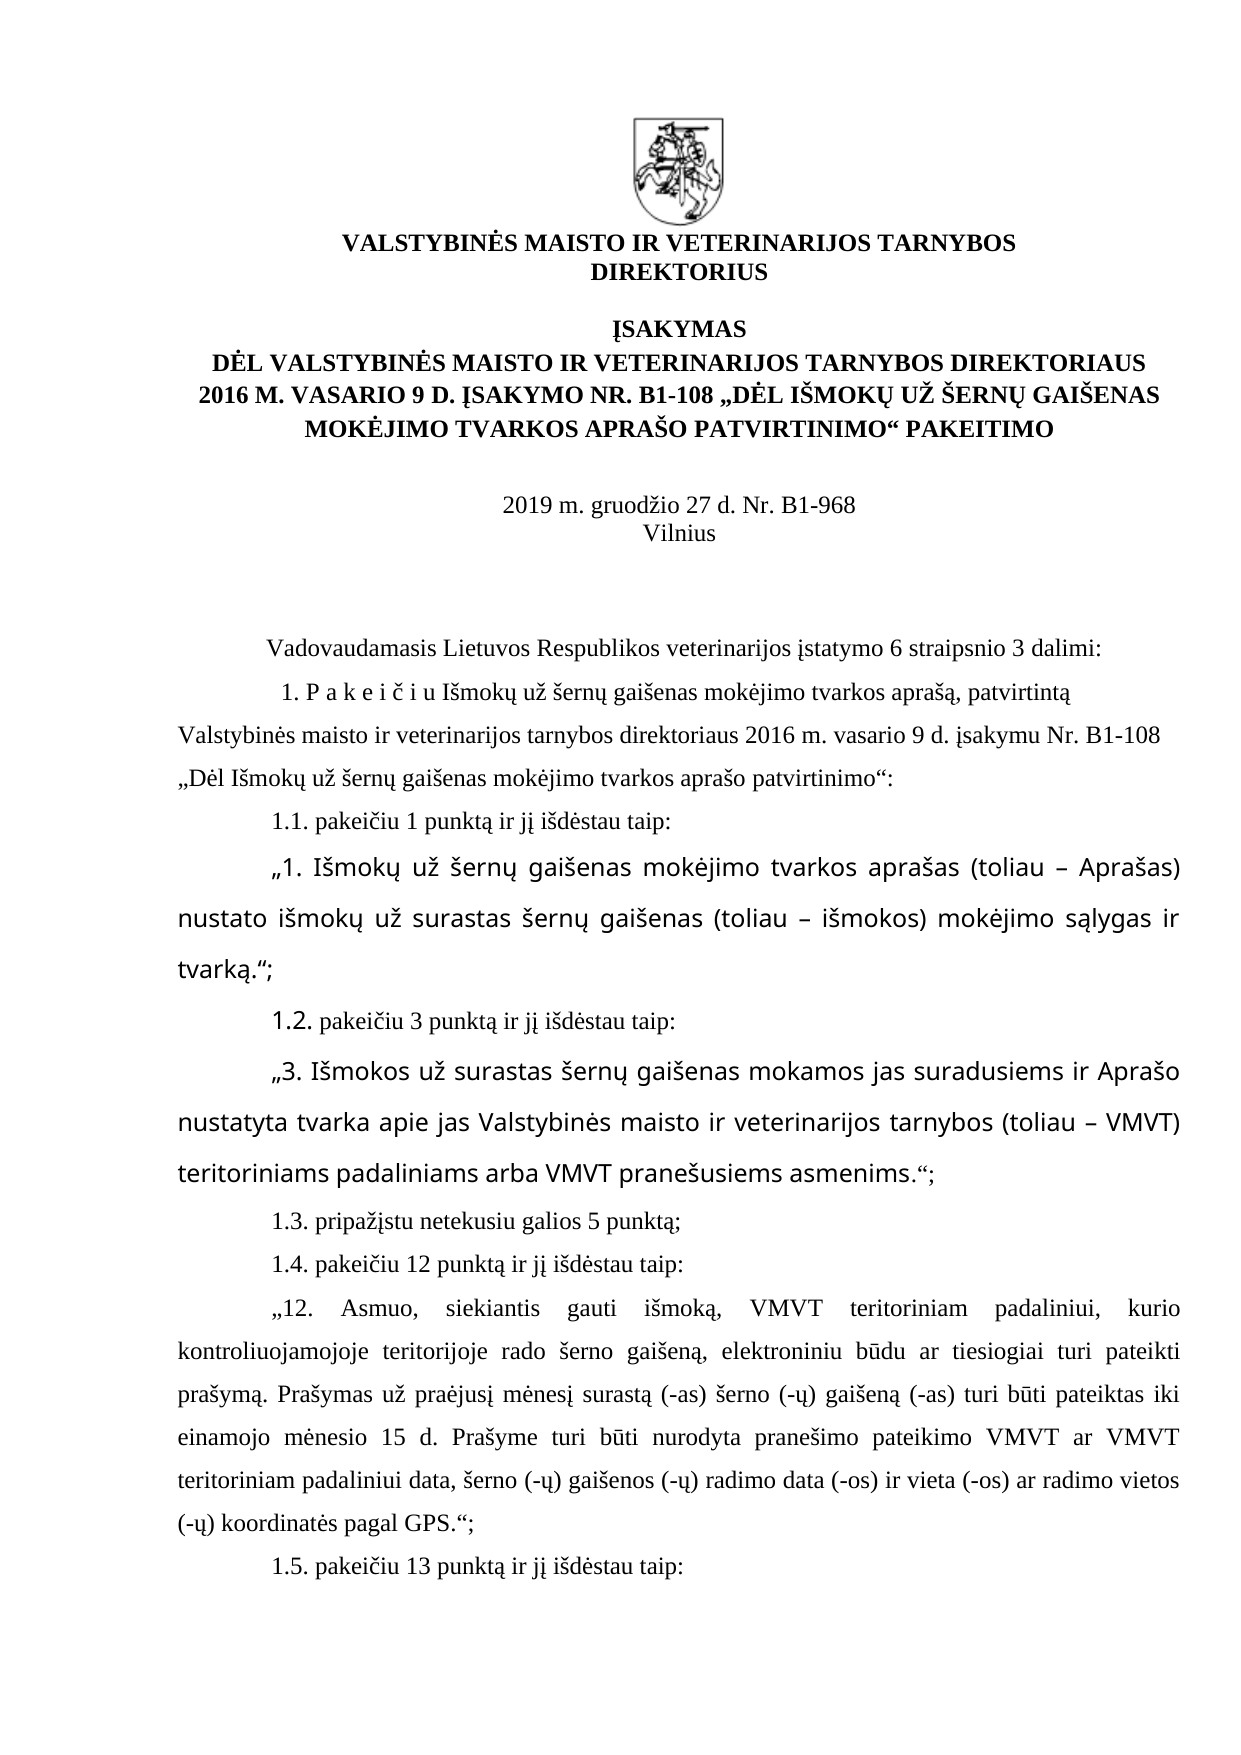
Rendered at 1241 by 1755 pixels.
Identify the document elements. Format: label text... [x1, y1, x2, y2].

text DIREKTORIUS [177, 257, 1181, 286]
text 2019 m. gruodžio 27 d. Nr. B1-968 [177, 490, 1181, 518]
text Vadovaudamasis Lietuvos Respublikos veterinarijos įstatymo 6 straipsnio 3 dalimi: [177, 633, 1181, 662]
text VALSTYBINĖS MAISTO IR VETERINARIJOS TARNYBOS [177, 228, 1181, 257]
text 1.4. pakeičiu 12 punktą ir jį išdėstau taip: [177, 1249, 1181, 1278]
text 1.5. pakeičiu 13 punktą ir jį išdėstau taip: [177, 1551, 1181, 1580]
text 1.1. pakeičiu 1 punktą ir jį išdėstau taip: [177, 806, 1181, 835]
text Vilnius [177, 518, 1181, 547]
text „12. Asmuo, siekiantis gauti išmoką, VMVT teritoriniam padaliniui, kurio kontroliuojamojoje teritorijoje rado šerno gaišeną, elektroniniu būdu ar tiesiogiai turi pateikti prašymą. Prašymas už praėjusį mėnesį surastą (-as) šerno (-ų) gaišeną (-as) turi būti pateiktas iki einamojo mėnesio 15 d. Prašyme turi būti nurodyta pranešimo pateikimo VMVT ar VMVT teritoriniam padaliniui data, šerno (-ų) gaišenos (-ų) radimo data (-os) ir vieta (-os) ar radimo vietos (-ų) koordinatės pagal GPS.“; [177, 1293, 1181, 1537]
text 1.3. pripažįstu netekusiu galios 5 punktą; [177, 1206, 1181, 1235]
text „1. Išmokų už šernų gaišenas mokėjimo tvarkos aprašas (toliau – Aprašas) nustato išmokų už surastas šernų gaišenas (toliau – išmokos) mokėjimo sąlygas ir tvarką.“; [177, 849, 1181, 985]
text „3. Išmokos už surastas šernų gaišenas mokamos jas suradusiems ir Aprašo nustatyta tvarka apie jas Valstybinės maisto ir veterinarijos tarnybos (toliau – VMVT) teritoriniams padaliniams arba VMVT pranešusiems asmenims.“; [177, 1053, 1181, 1189]
text 1. P a k e i č i u Išmokų už šernų gaišenas mokėjimo tvarkos aprašą, patvirtintą Valstybinės maisto ir veterinarijos tarnybos direktoriaus 2016 m. vasario 9 d. įsakymu Nr. B1-108 „Dėl Išmokų už šernų gaišenas mokėjimo tvarkos aprašo patvirtinimo“: [177, 677, 1181, 792]
text 1.2. pakeičiu 3 punktą ir jį išdėstau taip: [177, 1002, 1181, 1036]
text DĖL VALSTYBINĖS MAISTO IR VETERINARIJOS TARNYBOS DIREKTORIAUS 2016 m. vasario 9 d. ĮSAKYMO Nr. B1-108 „DĖL IŠMOKŲ UŽ ŠERNŲ GAIŠENAS MOKĖJIMO TVARKOS APRAŠO PATVIRTINIMO“ PAKEITIMO [177, 348, 1181, 442]
text ĮSAKYMAS [177, 314, 1181, 343]
